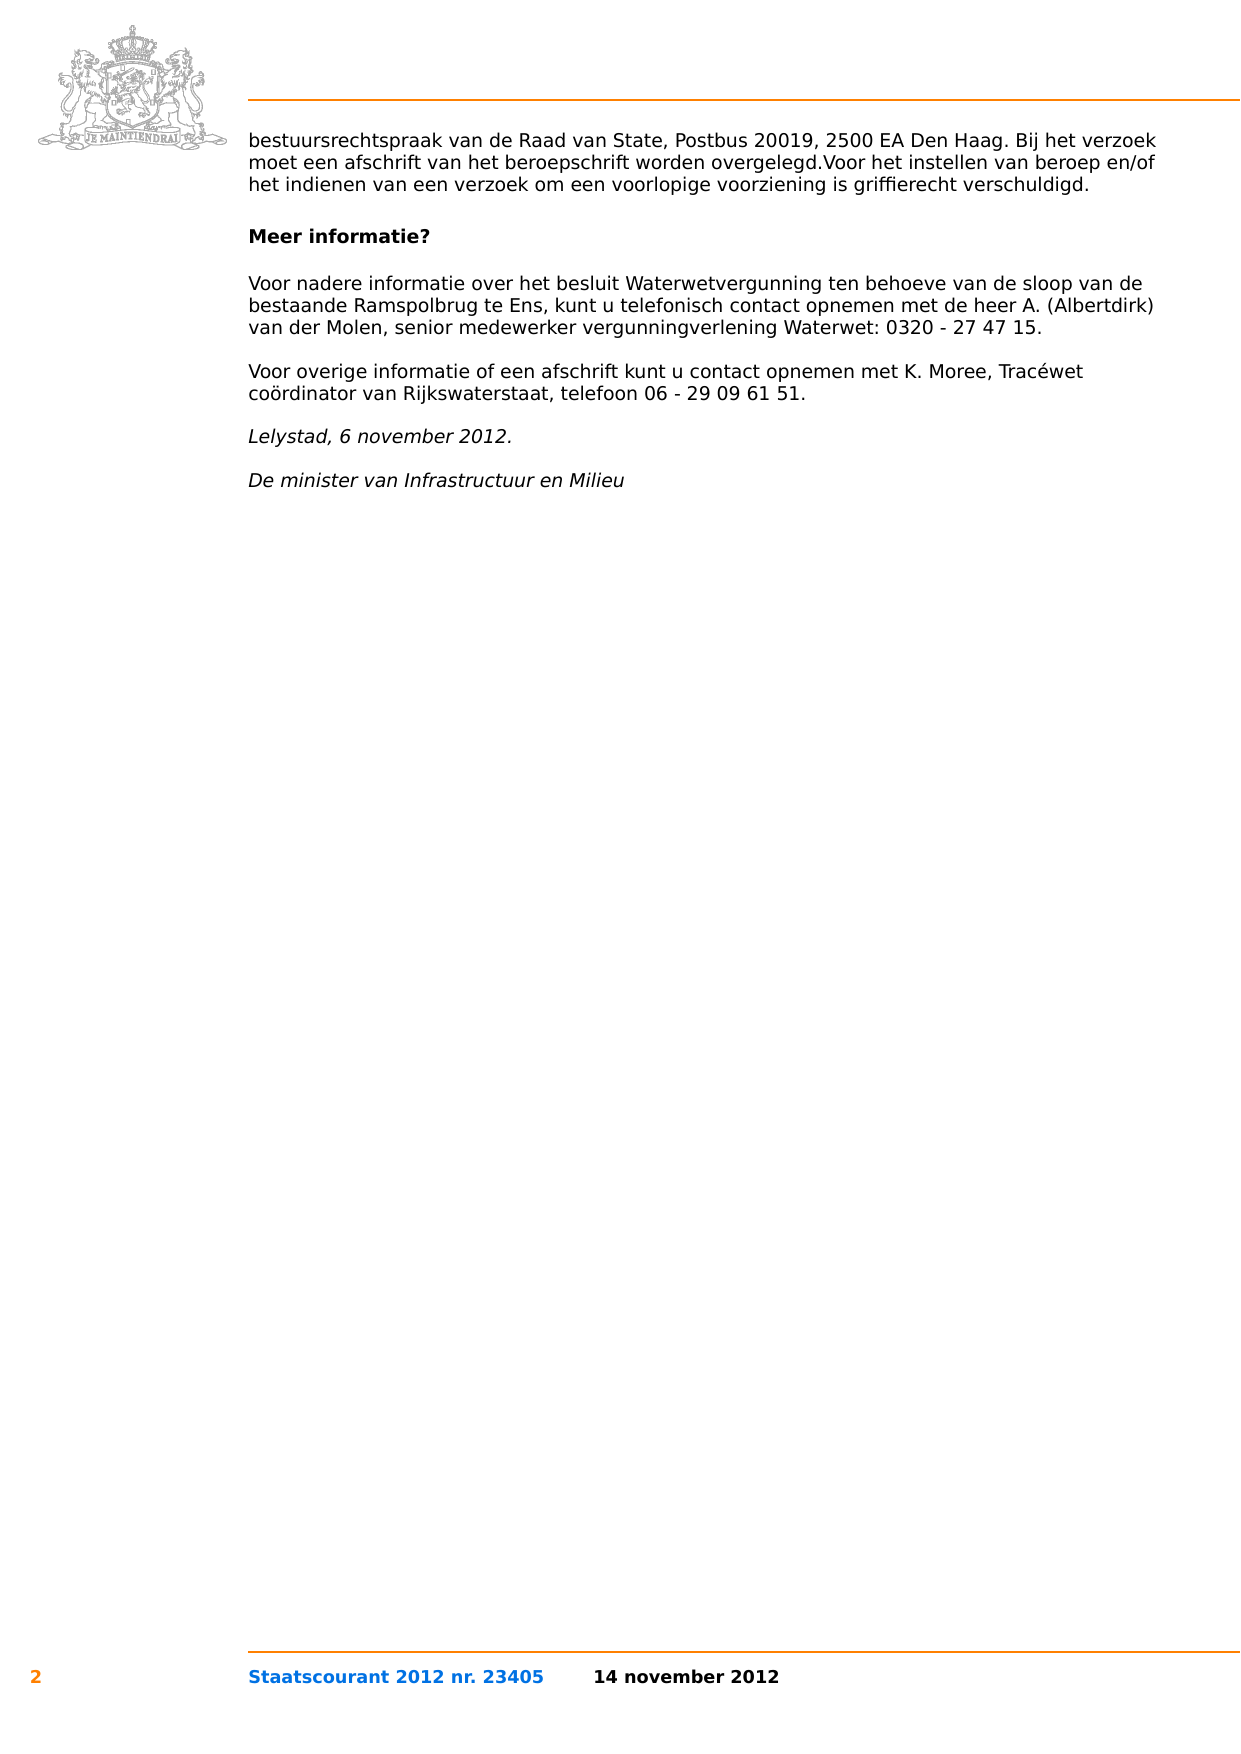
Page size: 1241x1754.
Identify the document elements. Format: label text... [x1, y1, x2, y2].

text Voor overige informatie of een afschrift kunt u contact opnemen met K. Moree, Tracéwet coördinator van Rijkswaterstaat, telefoon 06 - 29 09 61 51. [248, 361, 1163, 404]
text Lelystad, 6 november 2012. [248, 426, 1163, 448]
picture [38, 25, 227, 150]
text De minister van Infrastructuur en Milieu [248, 470, 1163, 492]
text Voor nadere informatie over het besluit Waterwetvergunning ten behoeve van de sloop van de bestaande Ramspolbrug te Ens, kunt u telefonisch contact opnemen met de heer A. (Albertdirk) van der Molen, senior medewerker vergunningverlening Waterwet: 0320 - 27 47 15. [248, 273, 1163, 339]
subtitle Meer informatie? [248, 226, 1163, 248]
text bestuursrechtspraak van de Raad van State, Postbus 20019, 2500 EA Den Haag. Bij het verzoek moet een afschrift van het beroepschrift worden overgelegd.Voor het instellen van beroep en/of het indienen van een verzoek om een voorlopige voorziening is griffierecht verschuldigd. [248, 130, 1163, 196]
